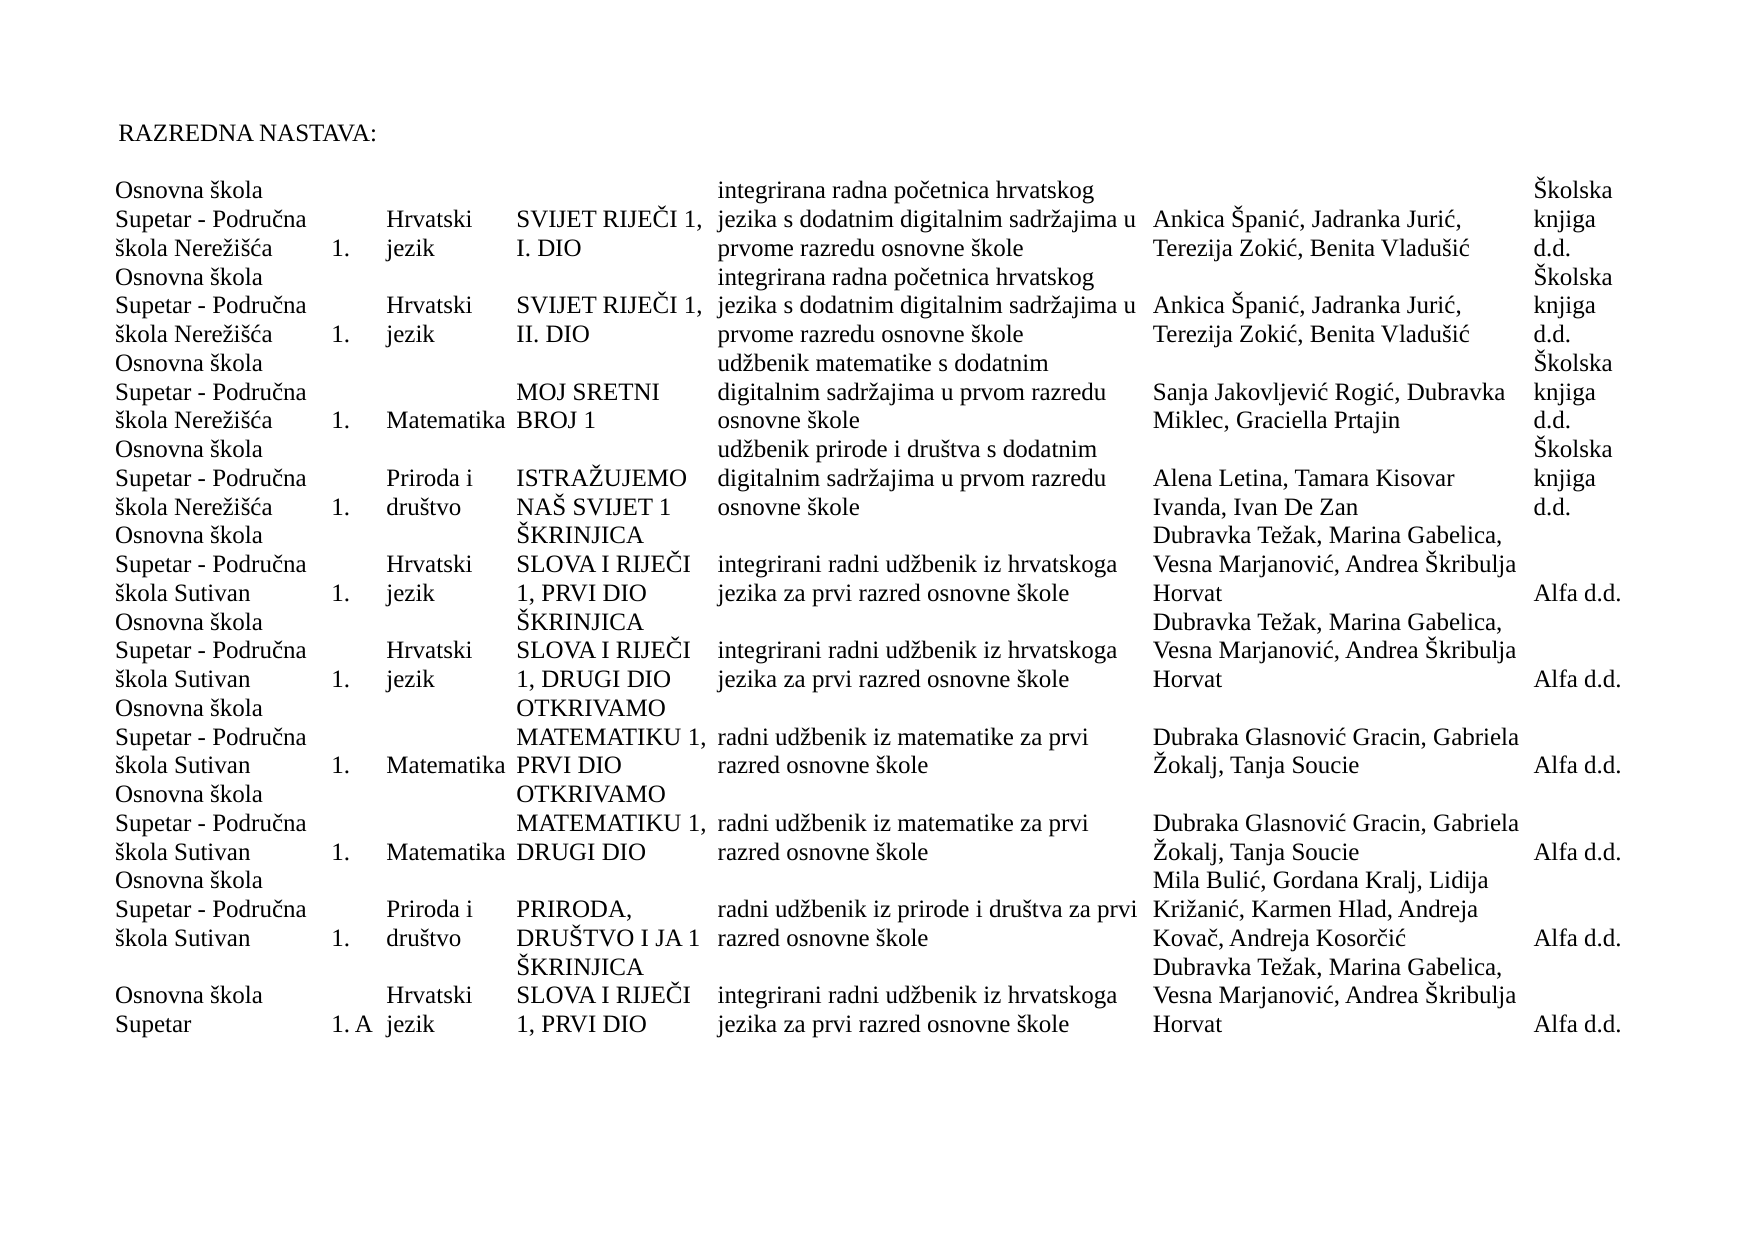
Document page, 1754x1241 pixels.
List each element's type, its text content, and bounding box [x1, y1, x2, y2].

table_cell Osnovna škola Supetar - Područna škola Nerežišća [112, 348, 328, 434]
table_header Hrvatski jezik [383, 176, 513, 262]
table_cell Dubravka Težak, Marina Gabelica, Vesna Marjanović, Andrea Škribulja Horvat [1150, 521, 1530, 607]
table_cell ISTRAŽUJEMO NAŠ SVIJET 1 [513, 434, 714, 521]
table_cell Alfa d.d. [1530, 693, 1629, 779]
table_cell Osnovna škola Supetar - Područna škola Nerežišća [112, 434, 328, 521]
table_cell integrirani radni udžbenik iz hrvatskoga jezika za prvi razred osnovne škole [714, 952, 1149, 1038]
table_cell ŠKRINJICA SLOVA I RIJEČI 1, PRVI DIO [513, 952, 714, 1038]
table_cell Hrvatski jezik [383, 607, 513, 693]
table_cell Sanja Jakovljević Rogić, Dubravka Miklec, Graciella Prtajin [1150, 348, 1530, 434]
table_cell Ankica Španić, Jadranka Jurić, Terezija Zokić, Benita Vladušić [1150, 262, 1530, 348]
table_cell [1150, 1038, 1530, 1096]
table_cell Alena Letina, Tamara Kisovar Ivanda, Ivan De Zan [1150, 434, 1530, 521]
table_cell udžbenik matematike s dodatnim digitalnim sadržajima u prvom razredu osnovne škole [714, 348, 1149, 434]
table_cell Alfa d.d. [1530, 866, 1629, 952]
table_cell integrirana radna početnica hrvatskog jezika s dodatnim digitalnim sadržajima u prvome razredu osnovne škole [714, 262, 1149, 348]
table_cell Osnovna škola Supetar - Područna škola Sutivan [112, 693, 328, 779]
table_cell [1530, 1038, 1629, 1096]
table_cell Hrvatski jezik [383, 952, 513, 1038]
table_cell 1. [328, 779, 383, 866]
table_cell Matematika [383, 779, 513, 866]
table_cell OTKRIVAMO MATEMATIKU 1, PRVI DIO [513, 693, 714, 779]
table_cell [112, 1038, 328, 1096]
table_cell 1. [328, 348, 383, 434]
table_cell Priroda i društvo [383, 434, 513, 521]
table_header 1. [328, 176, 383, 262]
table_header Osnovna škola Supetar - Područna škola Nerežišća [112, 176, 328, 262]
table_cell ŠKRINJICA SLOVA I RIJEČI 1, PRVI DIO [513, 521, 714, 607]
table_cell Osnovna škola Supetar - Područna škola Sutivan [112, 866, 328, 952]
table_cell Alfa d.d. [1530, 779, 1629, 866]
table_cell integrirani radni udžbenik iz hrvatskoga jezika za prvi razred osnovne škole [714, 607, 1149, 693]
table_cell MOJ SRETNI BROJ 1 [513, 348, 714, 434]
table_cell [328, 1038, 383, 1096]
table_header Školska knjiga d.d. [1530, 176, 1629, 262]
table_cell Mila Bulić, Gordana Kralj, Lidija Križanić, Karmen Hlad, Andreja Kovač, Andreja Kosorčić [1150, 866, 1530, 952]
table_cell [714, 1038, 1149, 1096]
table_cell radni udžbenik iz matematike za prvi razred osnovne škole [714, 693, 1149, 779]
table_cell Osnovna škola Supetar - Područna škola Nerežišća [112, 262, 328, 348]
table_cell Dubravka Težak, Marina Gabelica, Vesna Marjanović, Andrea Škribulja Horvat [1150, 607, 1530, 693]
table_cell Školska knjiga d.d. [1530, 434, 1629, 521]
table_cell Matematika [383, 348, 513, 434]
table_cell [513, 1038, 714, 1096]
table_cell SVIJET RIJEČI 1, II. DIO [513, 262, 714, 348]
table_cell [383, 1038, 513, 1096]
table_cell Priroda i društvo [383, 866, 513, 952]
table_cell 1. A [328, 952, 383, 1038]
table_cell radni udžbenik iz prirode i društva za prvi razred osnovne škole [714, 866, 1149, 952]
table_cell Alfa d.d. [1530, 952, 1629, 1038]
table_cell PRIRODA, DRUŠTVO I JA 1 [513, 866, 714, 952]
table_header SVIJET RIJEČI 1, I. DIO [513, 176, 714, 262]
table_cell 1. [328, 262, 383, 348]
table_cell Alfa d.d. [1530, 521, 1629, 607]
table_cell Školska knjiga d.d. [1530, 262, 1629, 348]
table_cell Osnovna škola Supetar - Područna škola Sutivan [112, 521, 328, 607]
table_cell 1. [328, 693, 383, 779]
table_cell 1. [328, 521, 383, 607]
table_cell Osnovna škola Supetar - Područna škola Sutivan [112, 607, 328, 693]
text RAZREDNA NASTAVA: [118, 118, 1636, 147]
table_header Ankica Španić, Jadranka Jurić, Terezija Zokić, Benita Vladušić [1150, 176, 1530, 262]
table_cell Hrvatski jezik [383, 262, 513, 348]
table_cell ŠKRINJICA SLOVA I RIJEČI 1, DRUGI DIO [513, 607, 714, 693]
table_cell udžbenik prirode i društva s dodatnim digitalnim sadržajima u prvom razredu osnovne škole [714, 434, 1149, 521]
table_cell 1. [328, 434, 383, 521]
table_cell Osnovna škola Supetar [112, 952, 328, 1038]
table_cell radni udžbenik iz matematike za prvi razred osnovne škole [714, 779, 1149, 866]
table_cell Dubraka Glasnović Gracin, Gabriela Žokalj, Tanja Soucie [1150, 779, 1530, 866]
table_cell Matematika [383, 693, 513, 779]
table_cell integrirani radni udžbenik iz hrvatskoga jezika za prvi razred osnovne škole [714, 521, 1149, 607]
table_cell 1. [328, 607, 383, 693]
table_cell 1. [328, 866, 383, 952]
table_header integrirana radna početnica hrvatskog jezika s dodatnim digitalnim sadržajima u prvome razredu osnovne škole [714, 176, 1149, 262]
table_cell Osnovna škola Supetar - Područna škola Sutivan [112, 779, 328, 866]
table_cell Školska knjiga d.d. [1530, 348, 1629, 434]
table_cell Hrvatski jezik [383, 521, 513, 607]
table_cell OTKRIVAMO MATEMATIKU 1, DRUGI DIO [513, 779, 714, 866]
table_cell Dubravka Težak, Marina Gabelica, Vesna Marjanović, Andrea Škribulja Horvat [1150, 952, 1530, 1038]
table_cell Alfa d.d. [1530, 607, 1629, 693]
table_cell Dubraka Glasnović Gracin, Gabriela Žokalj, Tanja Soucie [1150, 693, 1530, 779]
